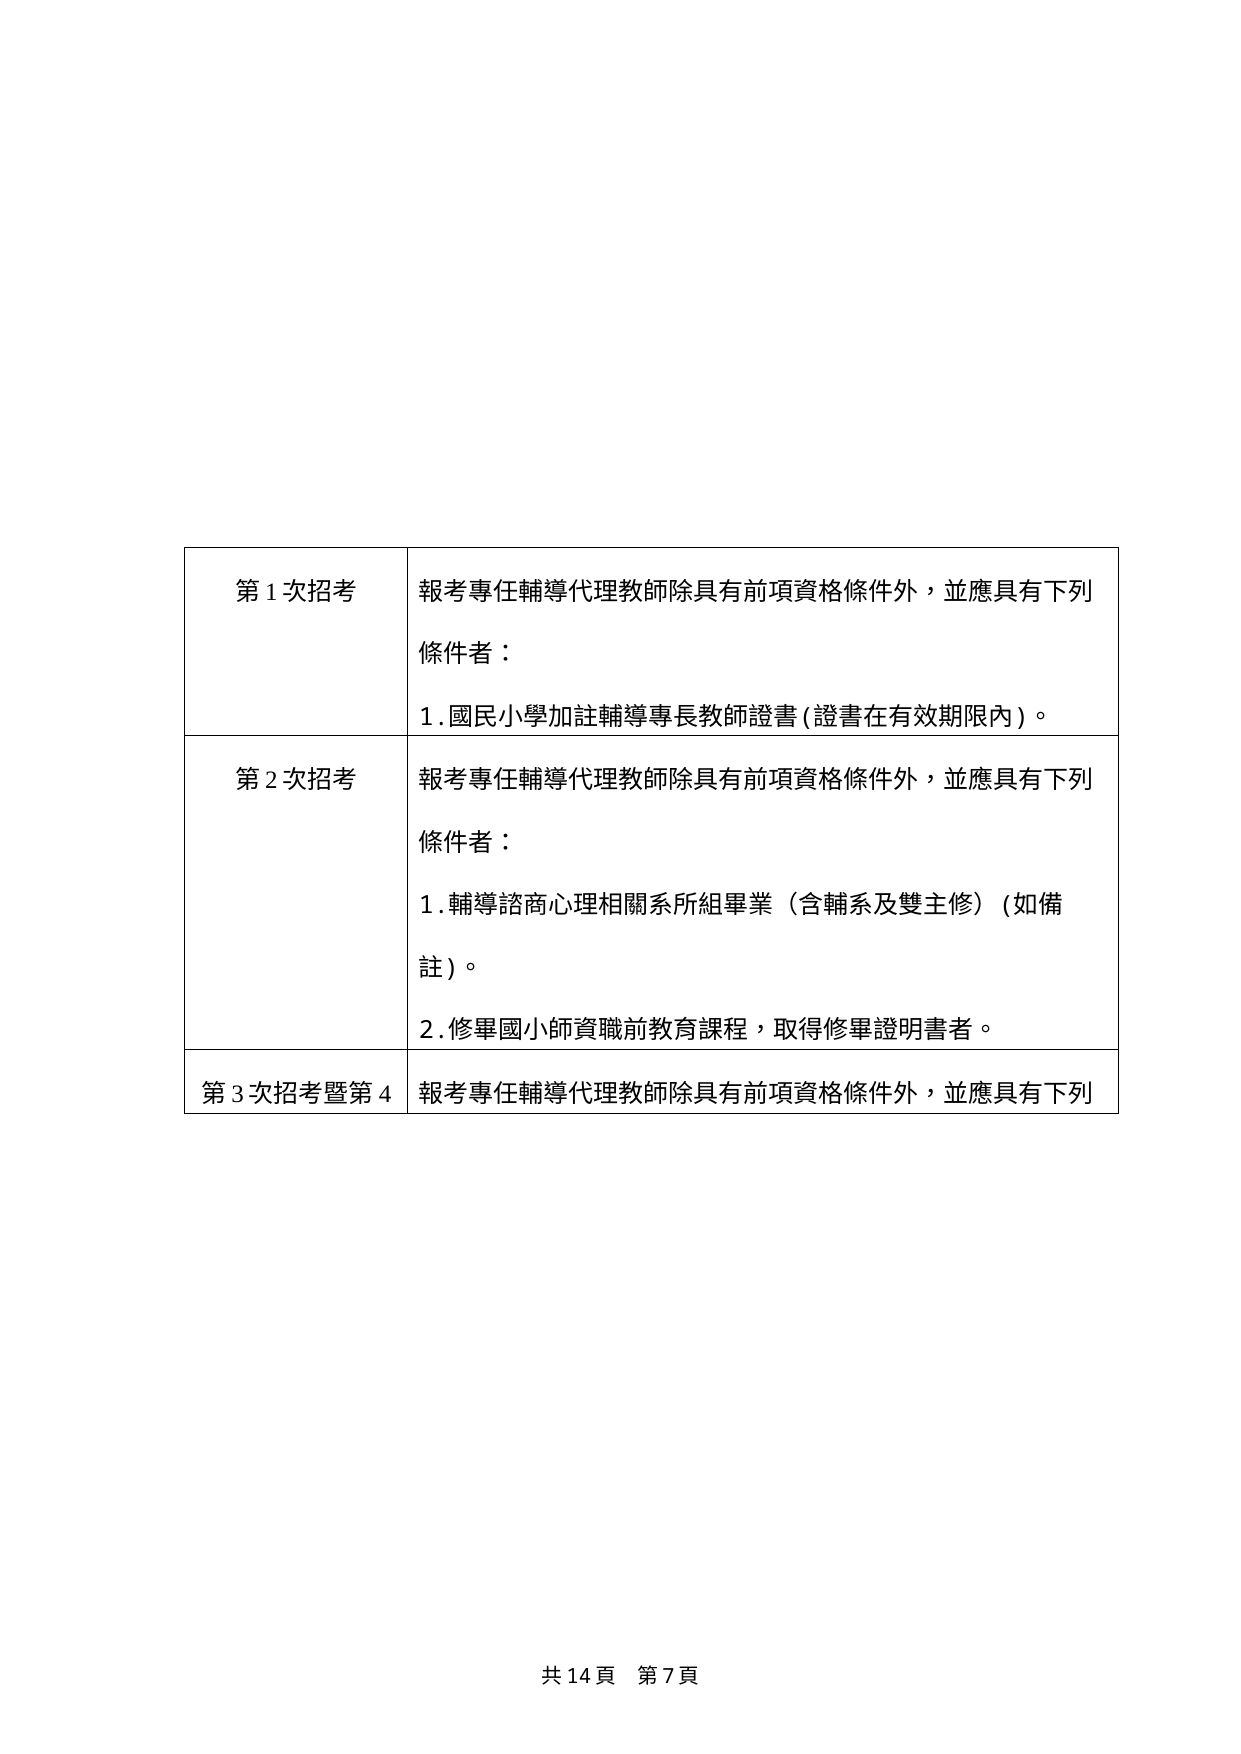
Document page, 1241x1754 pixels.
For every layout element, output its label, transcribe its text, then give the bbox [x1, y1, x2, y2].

table_cell 第3次招考暨第4 [185, 1050, 407, 1112]
table_cell 報考專任輔導代理教師除具有前項資格條件外，並應具有下列 [408, 1050, 1118, 1112]
table_cell 第2次招考 [185, 736, 407, 1049]
table_header 報考專任輔導代理教師除具有前項資格條件外，並應具有下列條件者： 1.國民小學加註輔導專長教師證書(證書在有效期限內)。 [408, 548, 1118, 735]
table_header 第1次招考 [185, 548, 407, 735]
table_cell 報考專任輔導代理教師除具有前項資格條件外，並應具有下列條件者： 1.輔導諮商心理相關系所組畢業（含輔系及雙主修）(如備註)。 2.修畢國小師資職前教育課程，取得修畢證明書者。 [408, 736, 1118, 1049]
